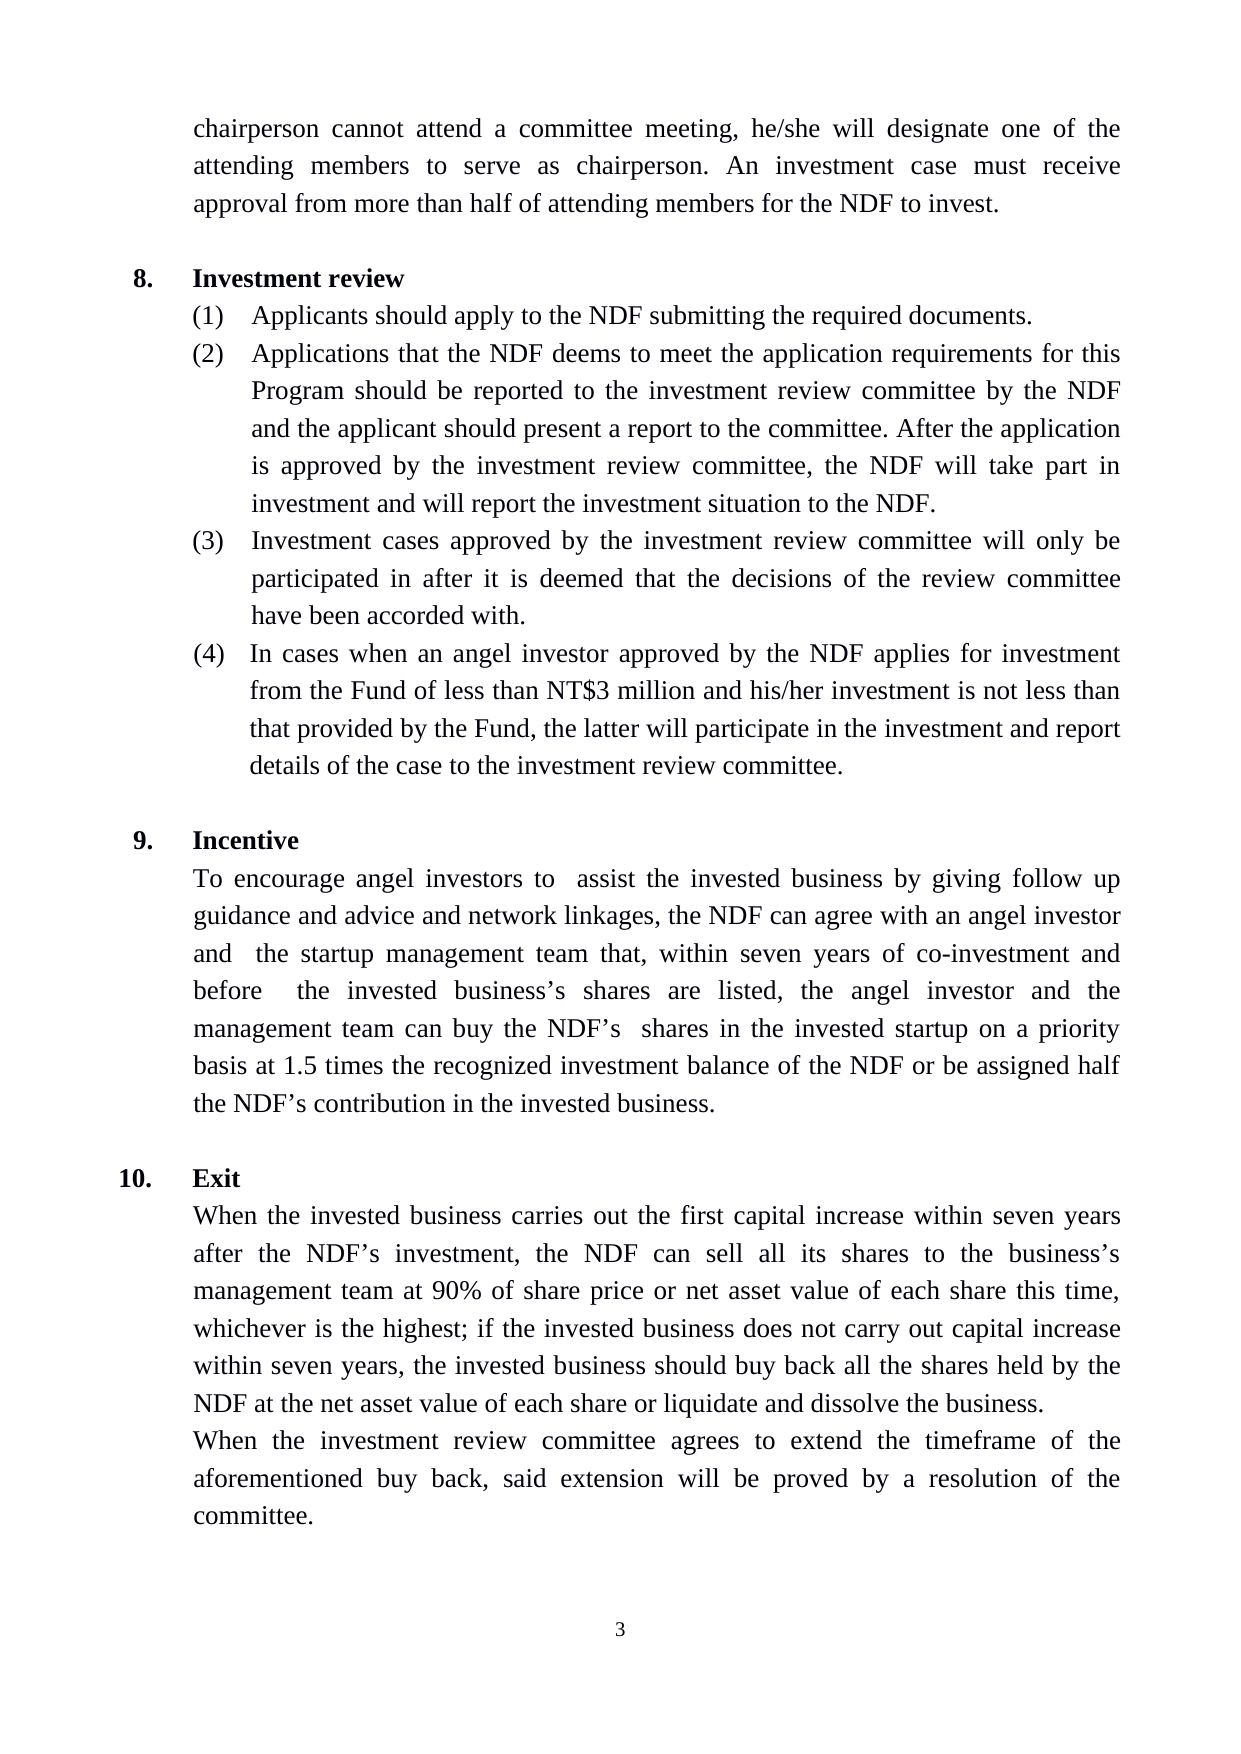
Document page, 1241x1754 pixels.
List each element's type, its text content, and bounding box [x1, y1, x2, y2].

list Investment cases approved by the investment review committee will only be participated in after it is deemed that the decisions of the review committee have been accorded with. [192, 521, 1122, 634]
list When the investment review committee agrees to extend the timeframe of the aforementioned buy back, said extension will be proved by a resolution of the committee. [193, 1421, 1122, 1534]
list Applicants should apply to the NDF submitting the required documents. [192, 296, 1122, 334]
list chairperson cannot attend a committee meeting, he/she will designate one of the attending members to serve as chairperson. An investment case must receive approval from more than half of attending members for the NDF to invest. [193, 109, 1122, 221]
list Applications that the NDF deems to meet the application requirements for this Program should be reported to the investment review committee by the NDF and the applicant should present a report to the committee. After the application is approved by the investment review committee, the NDF will take part in investment and will report the investment situation to the NDF. [192, 334, 1122, 521]
list Investment review [133, 259, 1122, 296]
list When the invested business carries out the first capital increase within seven years after the NDF’s investment, the NDF can sell all its shares to the business’s management team at 90% of share price or net asset value of each share this time, whichever is the highest; if the invested business does not carry out capital increase within seven years, the invested business should buy back all the shares held by the NDF at the net asset value of each share or liquidate and dissolve the business. [193, 1196, 1122, 1421]
list Exit [118, 1159, 1122, 1196]
list To encourage angel investors to assist the invested business by giving follow up guidance and advice and network linkages, the NDF can agree with an angel investor and the startup management team that, within seven years of co-investment and before the invested business’s shares are listed, the angel investor and the management team can buy the NDF’s shares in the invested startup on a priority basis at 1.5 times the recognized investment balance of the NDF or be assigned half the NDF’s contribution in the invested business. [193, 859, 1122, 1121]
list Incentive [133, 821, 1122, 859]
list In cases when an angel investor approved by the NDF applies for investment from the Fund of less than NT$3 million and his/her investment is not less than that provided by the Fund, the latter will participate in the investment and report details of the case to the investment review committee. [193, 634, 1122, 784]
